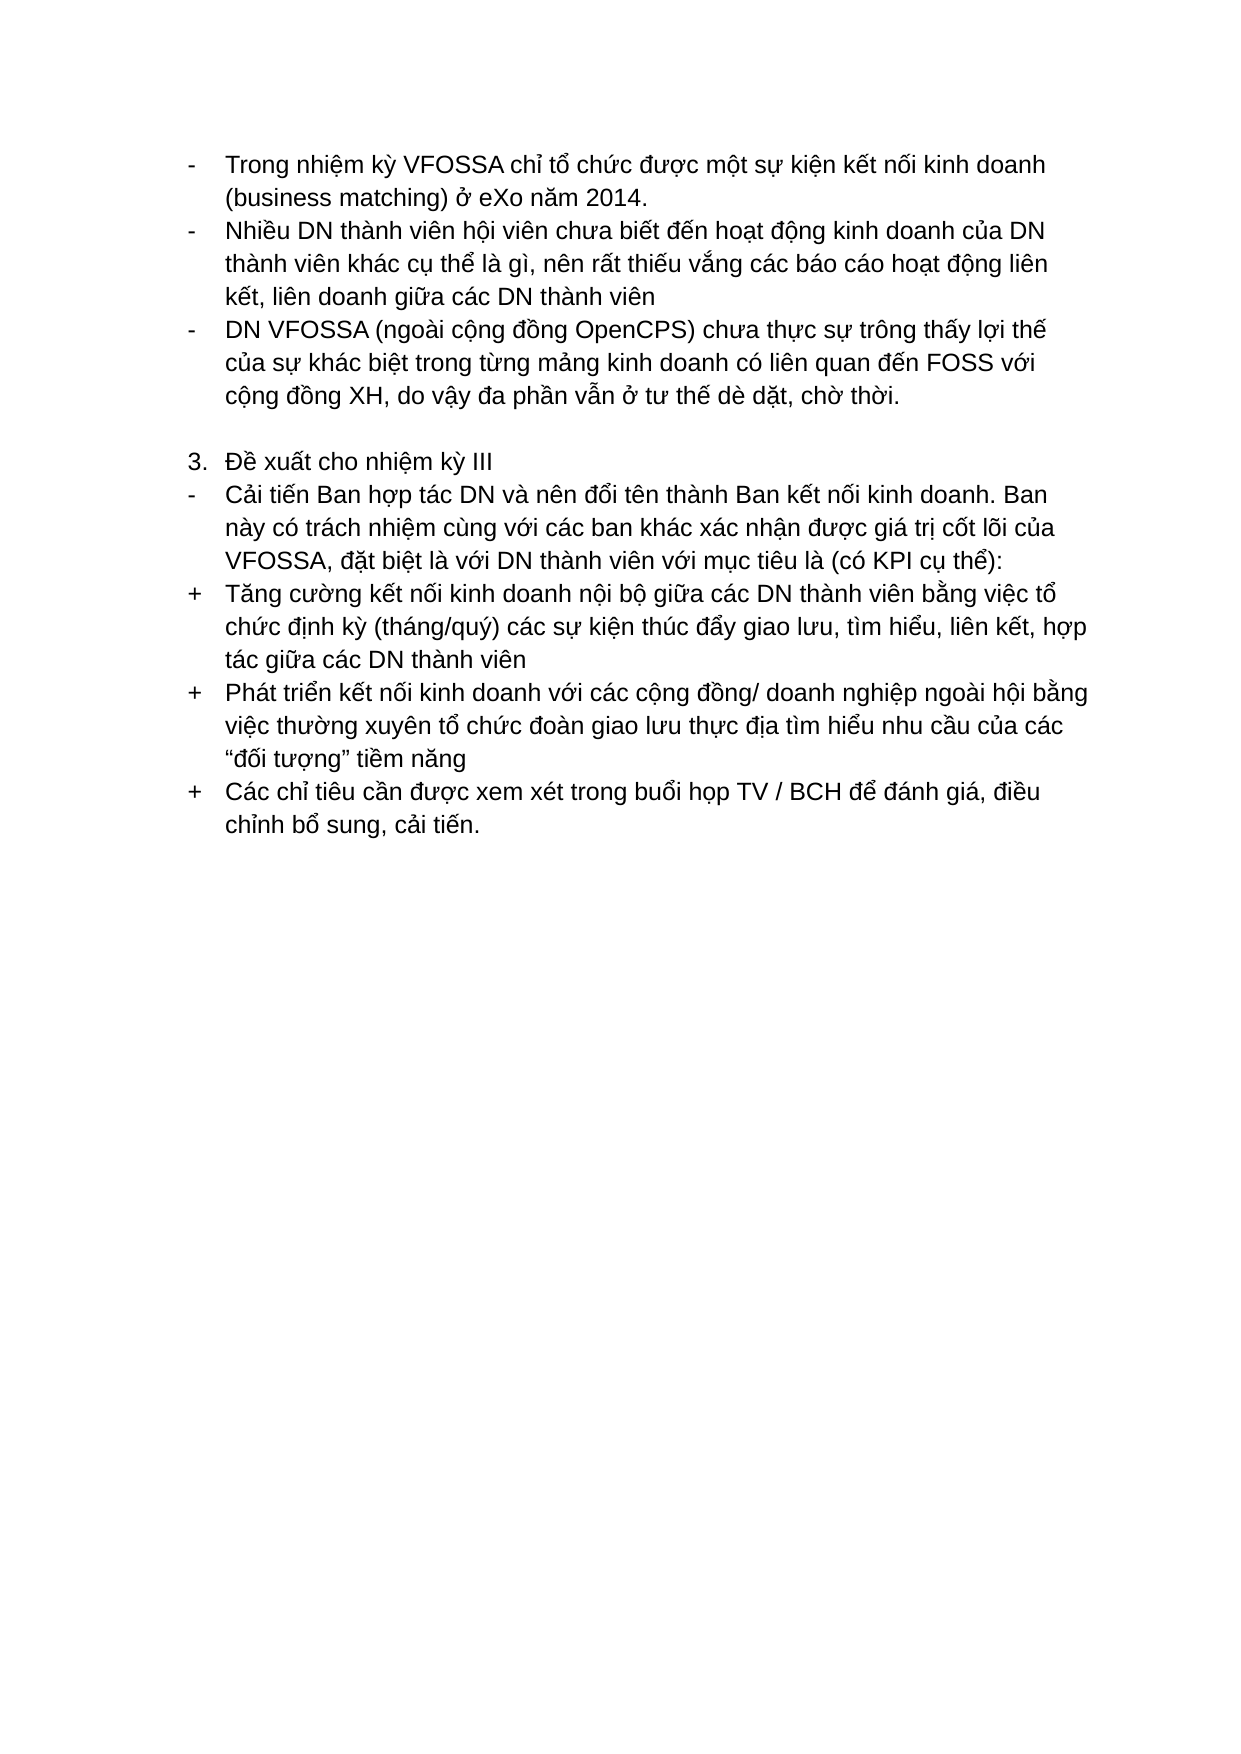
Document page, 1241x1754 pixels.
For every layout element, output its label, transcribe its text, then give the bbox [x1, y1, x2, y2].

list DN VFOSSA (ngoài cộng đồng OpenCPS) chưa thực sự trông thấy lợi thế của sự khác biệt trong từng mảng kinh doanh có liên quan đến FOSS với cộng đồng XH, do vậy đa phần vẫn ở tư thế dè dặt, chờ thời. [187, 315, 1090, 410]
list Tăng cường kết nối kinh doanh nội bộ giữa các DN thành viên bằng việc tổ chức định kỳ (tháng/quý) các sự kiện thúc đẩy giao lưu, tìm hiểu, liên kết, hợp tác giữa các DN thành viên [187, 579, 1090, 674]
list Cải tiến Ban hợp tác DN và nên đổi tên thành Ban kết nối kinh doanh. Ban này có trách nhiệm cùng với các ban khác xác nhận được giá trị cốt lõi của VFOSSA, đặt biệt là với DN thành viên với mục tiêu là (có KPI cụ thể): [187, 480, 1090, 575]
list Phát triển kết nối kinh doanh với các cộng đồng/ doanh nghiệp ngoài hội bằng việc thường xuyên tổ chức đoàn giao lưu thực địa tìm hiểu nhu cầu của các “đối tượng” tiềm năng [187, 678, 1090, 773]
list Đề xuất cho nhiệm kỳ III [187, 447, 1090, 476]
list Các chỉ tiêu cần được xem xét trong buổi họp TV / BCH để đánh giá, điều chỉnh bổ sung, cải tiến. [187, 777, 1090, 839]
list Trong nhiệm kỳ VFOSSA chỉ tổ chức được một sự kiện kết nối kinh doanh (business matching) ở eXo năm 2014. [187, 150, 1090, 212]
list Nhiều DN thành viên hội viên chưa biết đến hoạt động kinh doanh của DN thành viên khác cụ thể là gì, nên rất thiếu vắng các báo cáo hoạt động liên kết, liên doanh giữa các DN thành viên [187, 216, 1090, 311]
